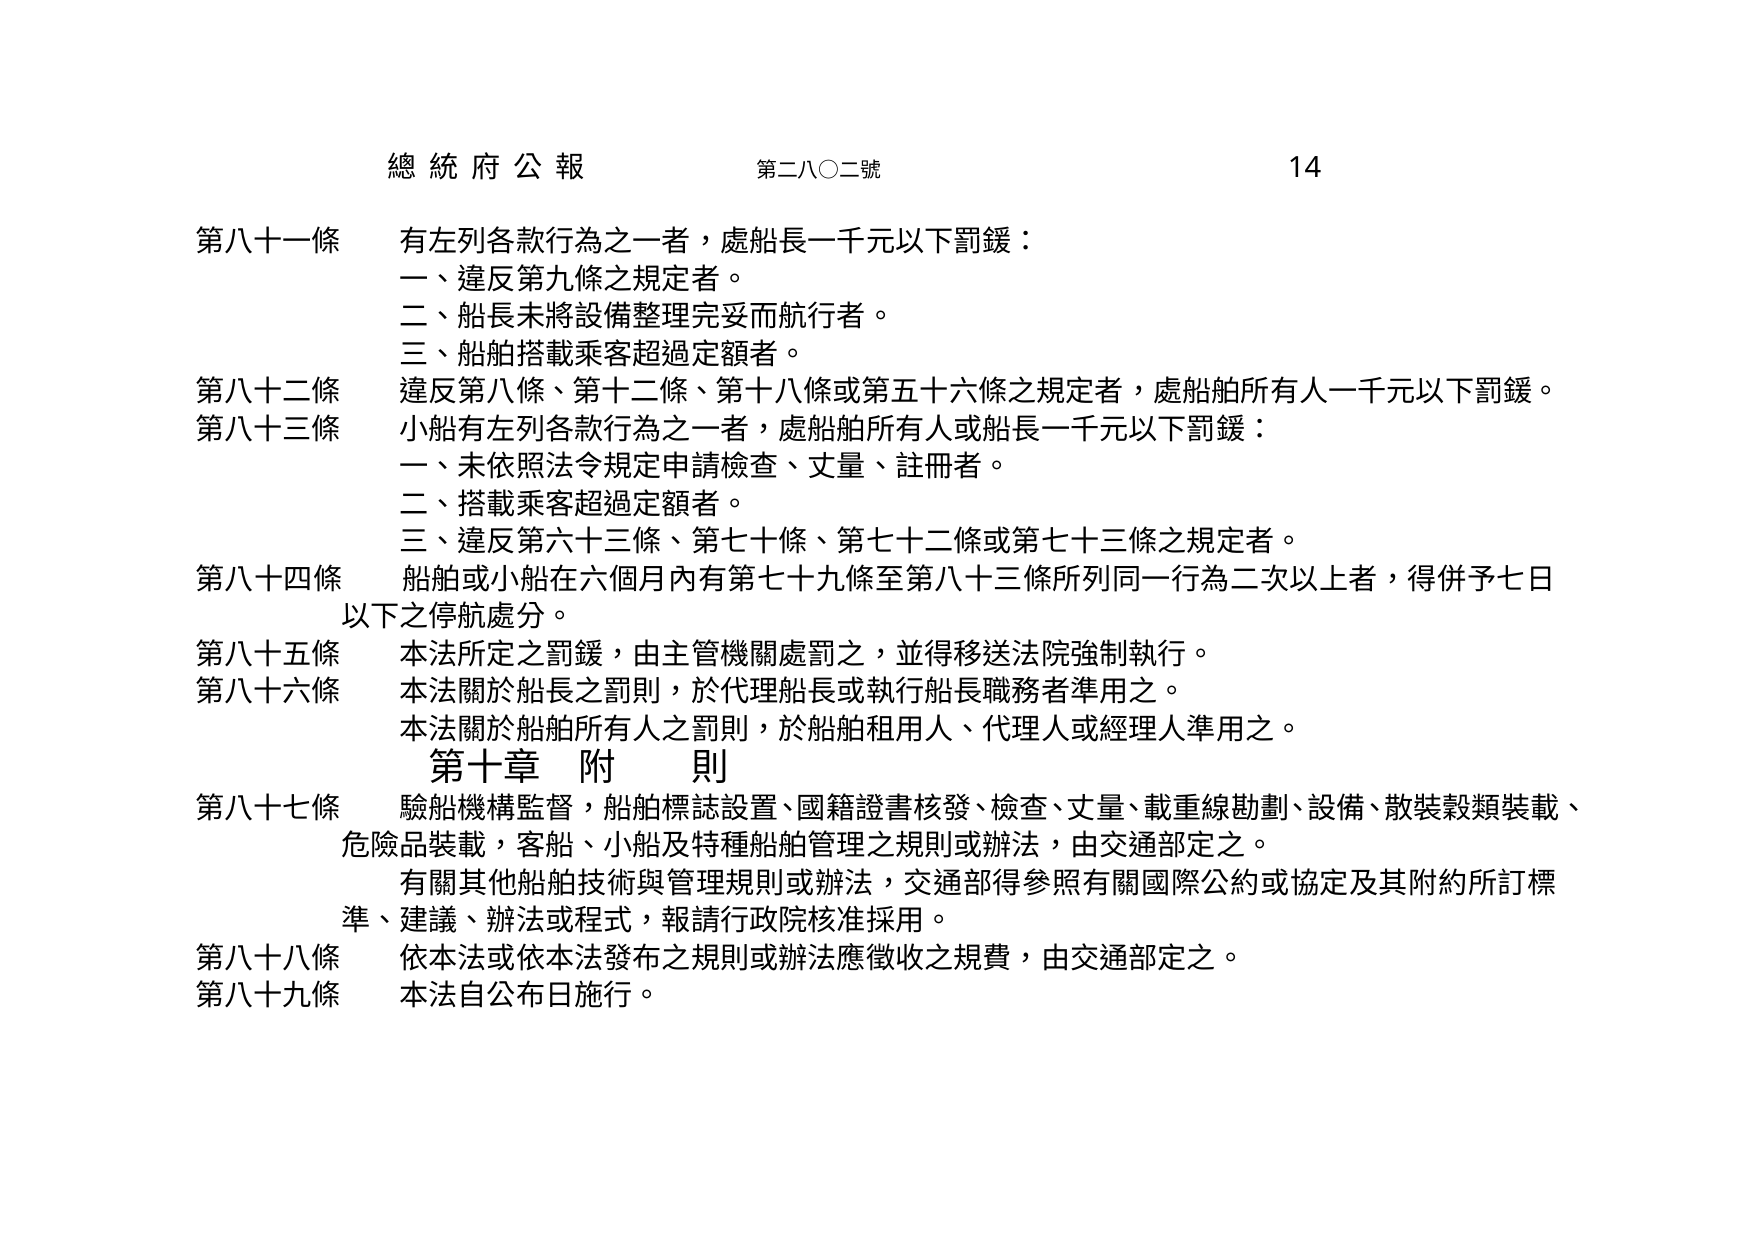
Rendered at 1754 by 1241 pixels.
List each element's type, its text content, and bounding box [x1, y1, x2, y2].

text 一、未依照法令規定申請檢查、丈量、註冊者。 [399, 447, 1559, 484]
text 第八十三條 小船有左列各款行為之一者，處船舶所有人或船長一千元以下罰鍰： [195, 409, 1559, 447]
text 三、違反第六十三條、第七十條、第七十二條或第七十三條之規定者。 [399, 522, 1559, 559]
text 第八十九條 本法自公布日施行。 [195, 976, 1559, 1013]
text 第八十四條 船舶或小船在六個月內有第七十九條至第八十三條所列同一行為二次以上者，得併予七日以下之停航處分。 [195, 559, 1559, 634]
text 二、船長未將設備整理完妥而航行者。 [399, 297, 1559, 334]
text 第八十一條 有左列各款行為之一者，處船長一千元以下罰鍰： [195, 222, 1559, 259]
text 第八十五條 本法所定之罰鍰，由主管機關處罰之，並得移送法院強制執行。 [195, 634, 1559, 672]
text 第八十二條 違反第八條、第十二條、第十八條或第五十六條之規定者，處船舶所有人一千元以下罰鍰。 [195, 372, 1559, 409]
text 二、搭載乘客超過定額者。 [399, 484, 1559, 522]
text 本法關於船舶所有人之罰則，於船舶租用人、代理人或經理人準用之。 [341, 709, 1559, 747]
text 三、船舶搭載乘客超過定額者。 [399, 334, 1559, 372]
text 一、違反第九條之規定者。 [399, 259, 1559, 297]
text 第八十六條 本法關於船長之罰則，於代理船長或執行船長職務者準用之。 [195, 672, 1559, 709]
text 第十章 附 則 [428, 747, 1559, 788]
text 第八十八條 依本法或依本法發布之規則或辦法應徵收之規費，由交通部定之。 [195, 938, 1559, 976]
text 有關其他船舶技術與管理規則或辦法，交通部得參照有關國際公約或協定及其附約所訂標準、建議、辦法或程式，報請行政院核准採用。 [341, 863, 1559, 938]
text 第八十七條 驗船機構監督，船舶標誌設置、國籍證書核發、檢查、丈量、載重線勘劃、設備、散裝穀類裝載、危險品裝載，客船、小船及特種船舶管理之規則或辦法，由交通部定之。 [195, 788, 1559, 863]
